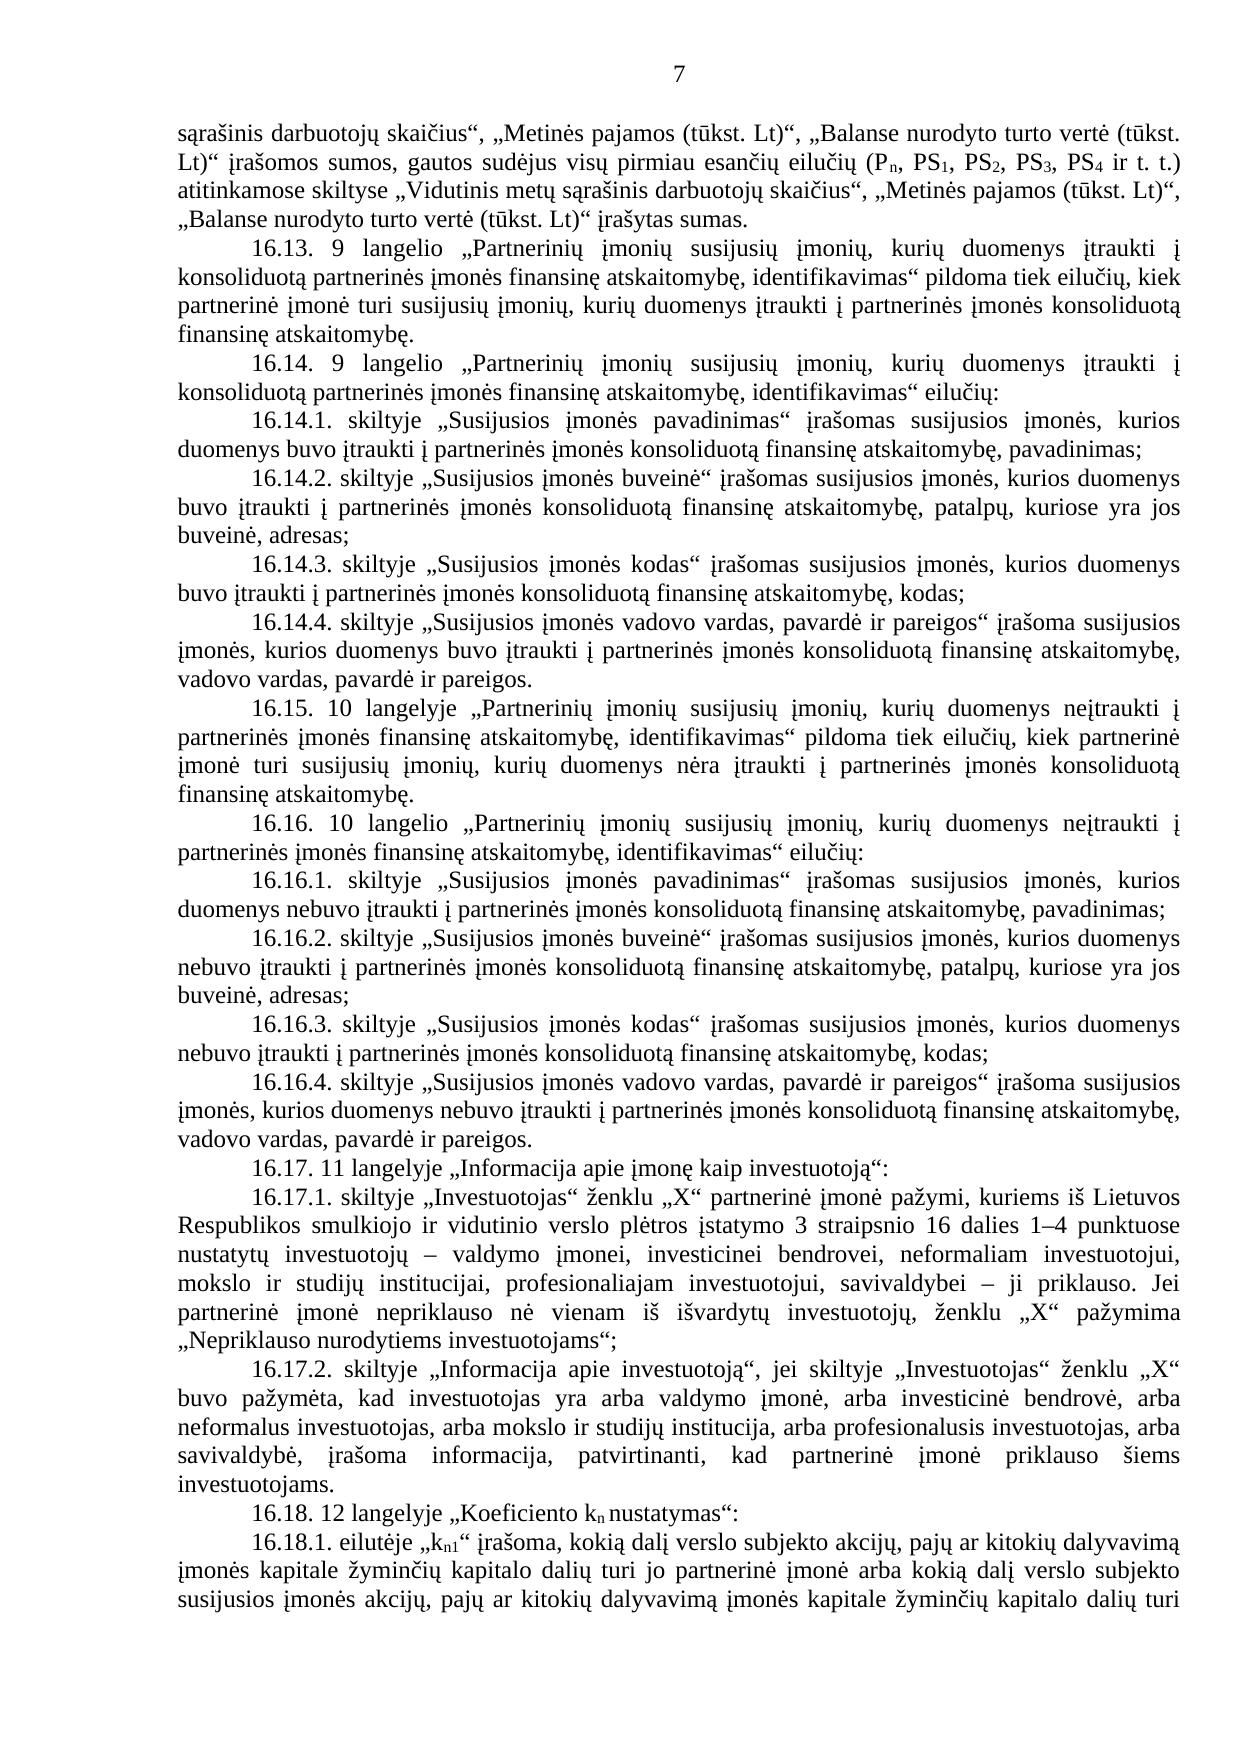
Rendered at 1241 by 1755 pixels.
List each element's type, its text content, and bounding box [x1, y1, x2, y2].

text 16.14.3. skiltyje „Susijusios įmonės kodas“ įrašomas susijusios įmonės, kurios duomenys buvo įtraukti į partnerinės įmonės konsoliduotą finansinę atskaitomybę, kodas; [177, 549, 1181, 607]
text 16.17.1. skiltyje „Investuotojas“ ženklu „X“ partnerinė įmonė pažymi, kuriems iš Lietuvos Respublikos smulkiojo ir vidutinio verslo plėtros įstatymo 3 straipsnio 16 dalies 1–4 punktuose nustatytų investuotojų – valdymo įmonei, investicinei bendrovei, neformaliam investuotojui, mokslo ir studijų institucijai, profesionaliajam investuotojui, savivaldybei – ji priklauso. Jei partnerinė įmonė nepriklauso nė vienam iš išvardytų investuotojų, ženklu „X“ pažymima „Nepriklauso nurodytiems investuotojams“; [177, 1182, 1181, 1354]
text 16.16.1. skiltyje „Susijusios įmonės pavadinimas“ įrašomas susijusios įmonės, kurios duomenys nebuvo įtraukti į partnerinės įmonės konsoliduotą finansinę atskaitomybę, pavadinimas; [177, 866, 1181, 923]
text 16.18.1. eilutėje „kn1“ įrašoma, kokią dalį verslo subjekto akcijų, pajų ar kitokių dalyvavimą įmonės kapitale žyminčių kapitalo dalių turi jo partnerinė įmonė arba kokią dalį verslo subjekto susijusios įmonės akcijų, pajų ar kitokių dalyvavimą įmonės kapitale žyminčių kapitalo dalių turi [177, 1527, 1181, 1613]
text 16.14.4. skiltyje „Susijusios įmonės vadovo vardas, pavardė ir pareigos“ įrašoma susijusios įmonės, kurios duomenys buvo įtraukti į partnerinės įmonės konsoliduotą finansinę atskaitomybę, vadovo vardas, pavardė ir pareigos. [177, 607, 1181, 693]
text 16.14. 9 langelio „Partnerinių įmonių susijusių įmonių, kurių duomenys įtraukti į konsoliduotą partnerinės įmonės finansinę atskaitomybę, identifikavimas“ eilučių: [177, 348, 1181, 406]
text 16.14.2. skiltyje „Susijusios įmonės buveinė“ įrašomas susijusios įmonės, kurios duomenys buvo įtraukti į partnerinės įmonės konsoliduotą finansinę atskaitomybę, patalpų, kuriose yra jos buveinė, adresas; [177, 463, 1181, 549]
text 16.17.2. skiltyje „Informacija apie investuotoją“, jei skiltyje „Investuotojas“ ženklu „X“ buvo pažymėta, kad investuotojas yra arba valdymo įmonė, arba investicinė bendrovė, arba neformalus investuotojas, arba mokslo ir studijų institucija, arba profesionalusis investuotojas, arba savivaldybė, įrašoma informacija, patvirtinanti, kad partnerinė įmonė priklauso šiems investuotojams. [177, 1354, 1181, 1498]
text 16.16. 10 langelio „Partnerinių įmonių susijusių įmonių, kurių duomenys neįtraukti į partnerinės įmonės finansinę atskaitomybę, identifikavimas“ eilučių: [177, 808, 1181, 866]
text 16.14.1. skiltyje „Susijusios įmonės pavadinimas“ įrašomas susijusios įmonės, kurios duomenys buvo įtraukti į partnerinės įmonės konsoliduotą finansinę atskaitomybę, pavadinimas; [177, 406, 1181, 463]
text 16.13. 9 langelio „Partnerinių įmonių susijusių įmonių, kurių duomenys įtraukti į konsoliduotą partnerinės įmonės finansinę atskaitomybę, identifikavimas“ pildoma tiek eilučių, kiek partnerinė įmonė turi susijusių įmonių, kurių duomenys įtraukti į partnerinės įmonės konsoliduotą finansinę atskaitomybę. [177, 233, 1181, 348]
text 16.16.3. skiltyje „Susijusios įmonės kodas“ įrašomas susijusios įmonės, kurios duomenys nebuvo įtraukti į partnerinės įmonės konsoliduotą finansinę atskaitomybę, kodas; [177, 1009, 1181, 1067]
text sąrašinis darbuotojų skaičius“, „Metinės pajamos (tūkst. Lt)“, „Balanse nurodyto turto vertė (tūkst. Lt)“ įrašomos sumos, gautos sudėjus visų pirmiau esančių eilučių (Pn, PS1, PS2, PS3, PS4 ir t. t.) atitinkamose skiltyse „Vidutinis metų sąrašinis darbuotojų skaičius“, „Metinės pajamos (tūkst. Lt)“, „Balanse nurodyto turto vertė (tūkst. Lt)“ įrašytas sumas. [177, 118, 1181, 233]
text 16.15. 10 langelyje „Partnerinių įmonių susijusių įmonių, kurių duomenys neįtraukti į partnerinės įmonės finansinę atskaitomybę, identifikavimas“ pildoma tiek eilučių, kiek partnerinė įmonė turi susijusių įmonių, kurių duomenys nėra įtraukti į partnerinės įmonės konsoliduotą finansinę atskaitomybę. [177, 693, 1181, 808]
text 16.17. 11 langelyje „Informacija apie įmonę kaip investuotoją“: [177, 1153, 1181, 1182]
text 16.18. 12 langelyje „Koeficiento kn nustatymas“: [177, 1498, 1181, 1527]
text 16.16.2. skiltyje „Susijusios įmonės buveinė“ įrašomas susijusios įmonės, kurios duomenys nebuvo įtraukti į partnerinės įmonės konsoliduotą finansinę atskaitomybę, patalpų, kuriose yra jos buveinė, adresas; [177, 923, 1181, 1009]
text 16.16.4. skiltyje „Susijusios įmonės vadovo vardas, pavardė ir pareigos“ įrašoma susijusios įmonės, kurios duomenys nebuvo įtraukti į partnerinės įmonės konsoliduotą finansinę atskaitomybę, vadovo vardas, pavardė ir pareigos. [177, 1067, 1181, 1153]
